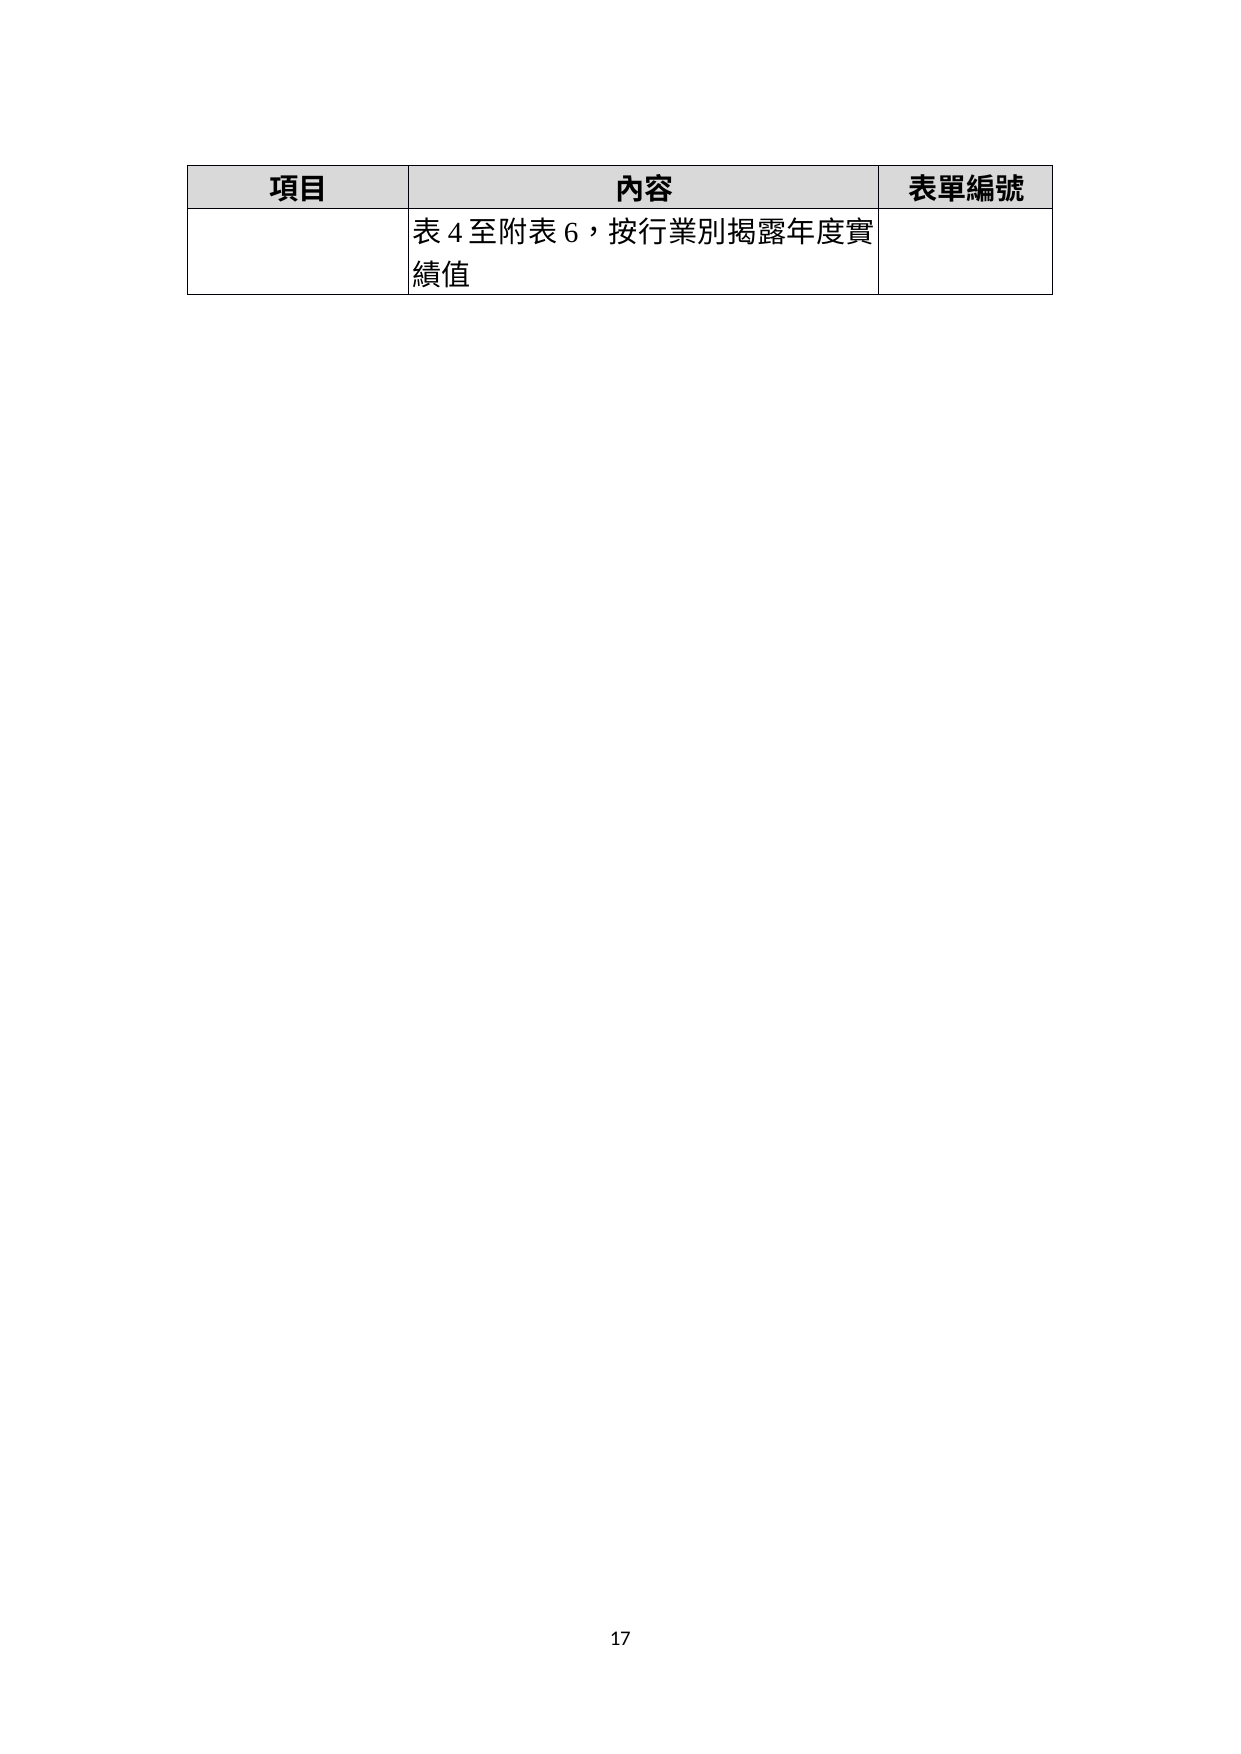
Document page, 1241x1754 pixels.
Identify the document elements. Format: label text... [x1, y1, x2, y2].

table_cell 表4至附表6，按行業別揭露年度實績值 [409, 209, 878, 293]
table_header 表單編號 [879, 166, 1052, 208]
table_cell [879, 209, 1052, 293]
table_header 內容 [409, 166, 878, 208]
table_cell [188, 209, 408, 293]
table_header 項目 [188, 166, 408, 208]
